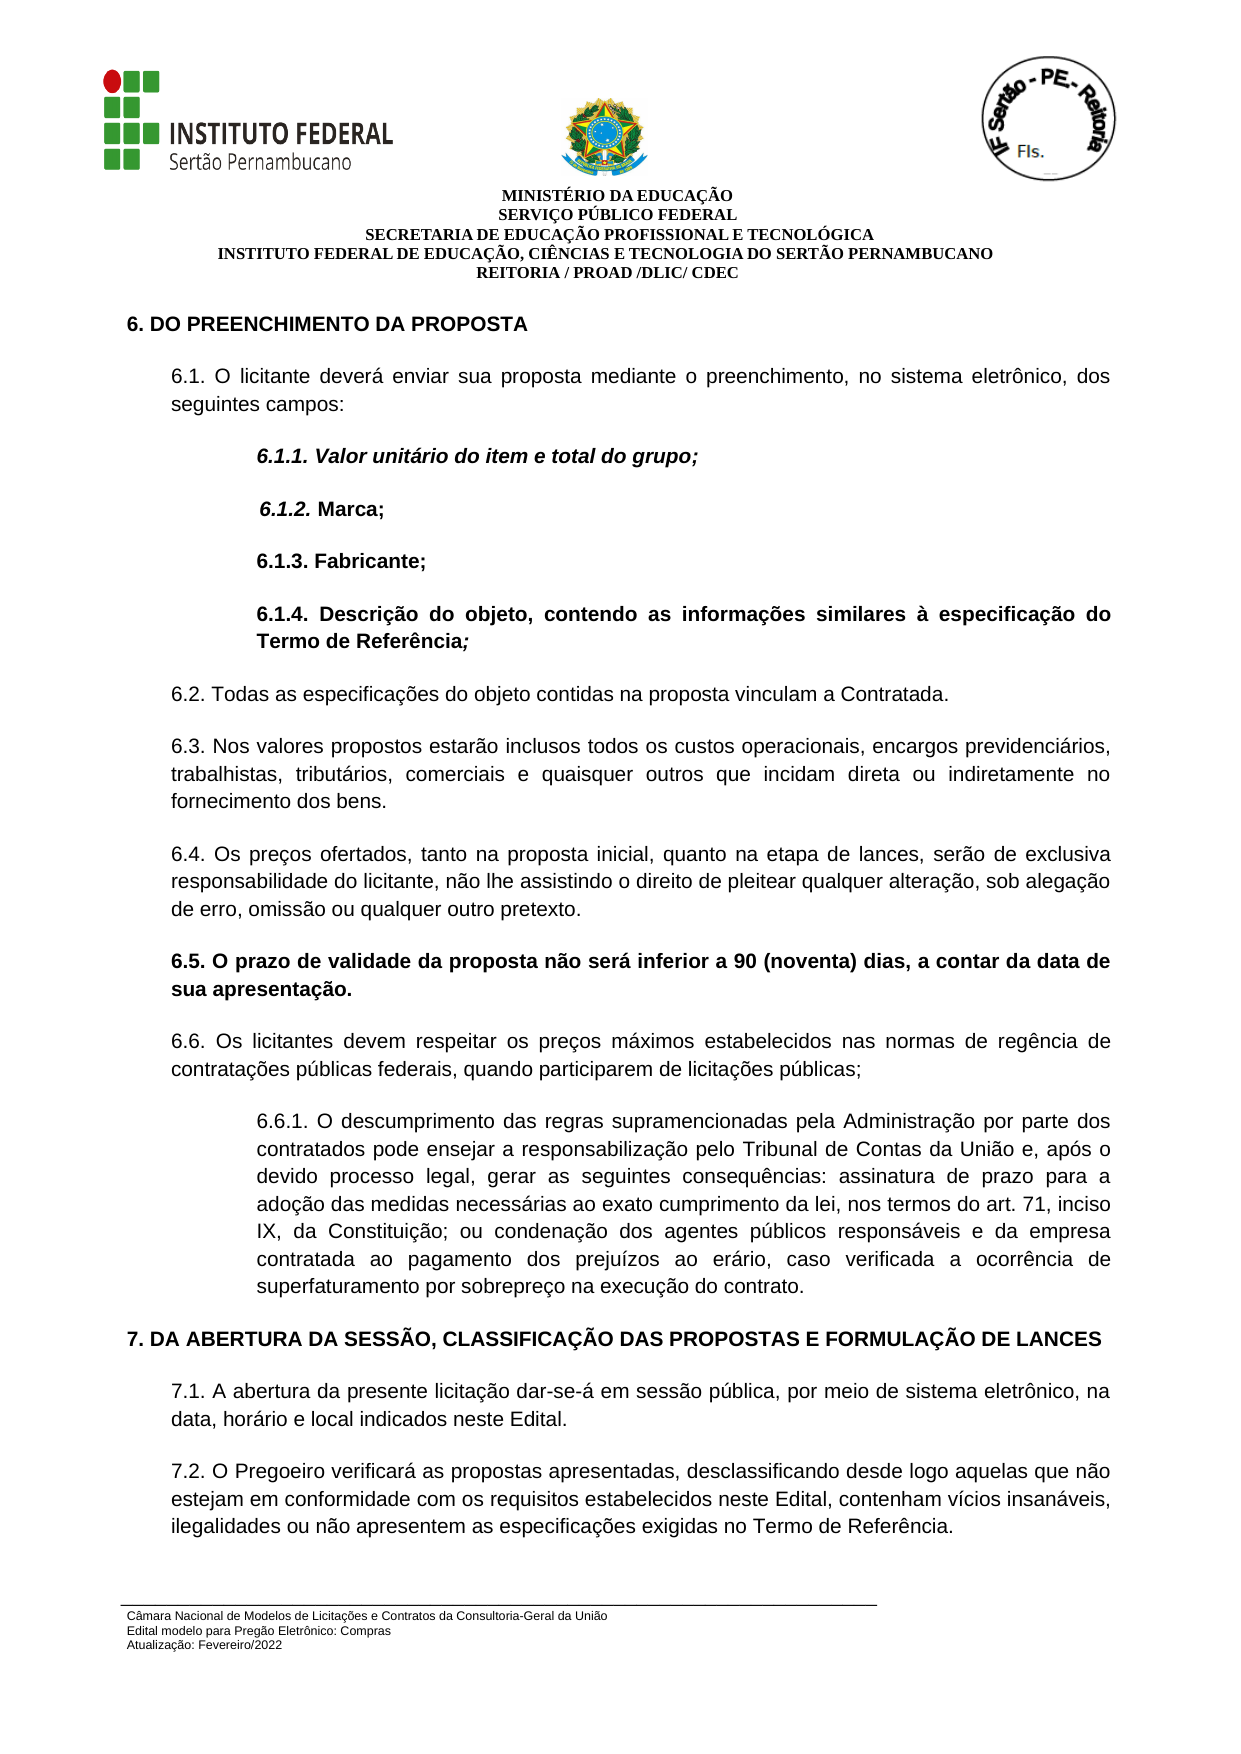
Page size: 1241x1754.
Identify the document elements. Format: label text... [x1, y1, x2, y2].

list 6.3. Nos valores propostos estarão inclusos todos os custos operacionais, encargos previdenciários, trabalhistas, tributários, comerciais e quaisquer outros que incidam direta ou indiretamente no fornecimento dos bens. [133, 734, 1112, 813]
list 6.1.2. Marca; [127, 496, 1112, 520]
list 7. DA ABERTURA DA SESSÃO, CLASSIFICAÇÃO DAS PROPOSTAS E FORMULAÇÃO DE LANCES [127, 1326, 1112, 1350]
picture [974, 46, 1122, 187]
picture [102, 68, 394, 172]
list 6.1. O licitante deverá enviar sua proposta mediante o preenchimento, no sistema eletrônico, dos seguintes campos: [133, 364, 1112, 415]
list 6.1.4. Descrição do objeto, contendo as informações similares à especificação do Termo de Referência; [256, 601, 1112, 653]
list 6.1.1. Valor unitário do item e total do grupo; [256, 444, 1112, 468]
list 6.4. Os preços ofertados, tanto na proposta inicial, quanto na etapa de lances, serão de exclusiva responsabilidade do licitante, não lhe assistindo o direito de pleitear qualquer alteração, sob alegação de erro, omissão ou qualquer outro pretexto. [133, 841, 1112, 920]
list 6. DO PREENCHIMENTO DA PROPOSTA [127, 311, 1112, 335]
list 7.2. O Pregoeiro verificará as propostas apresentadas, desclassificando desde logo aquelas que não estejam em conformidade com os requisitos estabelecidos neste Edital, contenham vícios insanáveis, ilegalidades ou não apresentem as especificações exigidas no Termo de Referência. [133, 1459, 1112, 1538]
list 6.1.3. Fabricante; [127, 549, 1112, 573]
list 6.2. Todas as especificações do objeto contidas na proposta vinculam a Contratada. [133, 681, 1112, 705]
picture [561, 98, 648, 176]
list 6.5. O prazo de validade da proposta não será inferior a 90 (noventa) dias, a contar da data de sua apresentação. [171, 949, 1112, 1000]
list 6.6. Os licitantes devem respeitar os preços máximos estabelecidos nas normas de regência de contratações públicas federais, quando participarem de licitações públicas; [133, 1029, 1112, 1080]
list 6.6.1. O descumprimento das regras supramencionadas pela Administração por parte dos contratados pode ensejar a responsabilização pelo Tribunal de Contas da União e, após o devido processo legal, gerar as seguintes consequências: assinatura de prazo para a adoção das medidas necessárias ao exato cumprimento da lei, nos termos do art. 71, inciso IX, da Constituição; ou condenação dos agentes públicos responsáveis e da empresa contratada ao pagamento dos prejuízos ao erário, caso verificada a ocorrência de superfaturamento por sobrepreço na execução do contrato. [256, 1109, 1112, 1298]
list 7.1. A abertura da presente licitação dar-se-á em sessão pública, por meio de sistema eletrônico, na data, horário e local indicados neste Edital. [133, 1379, 1112, 1430]
